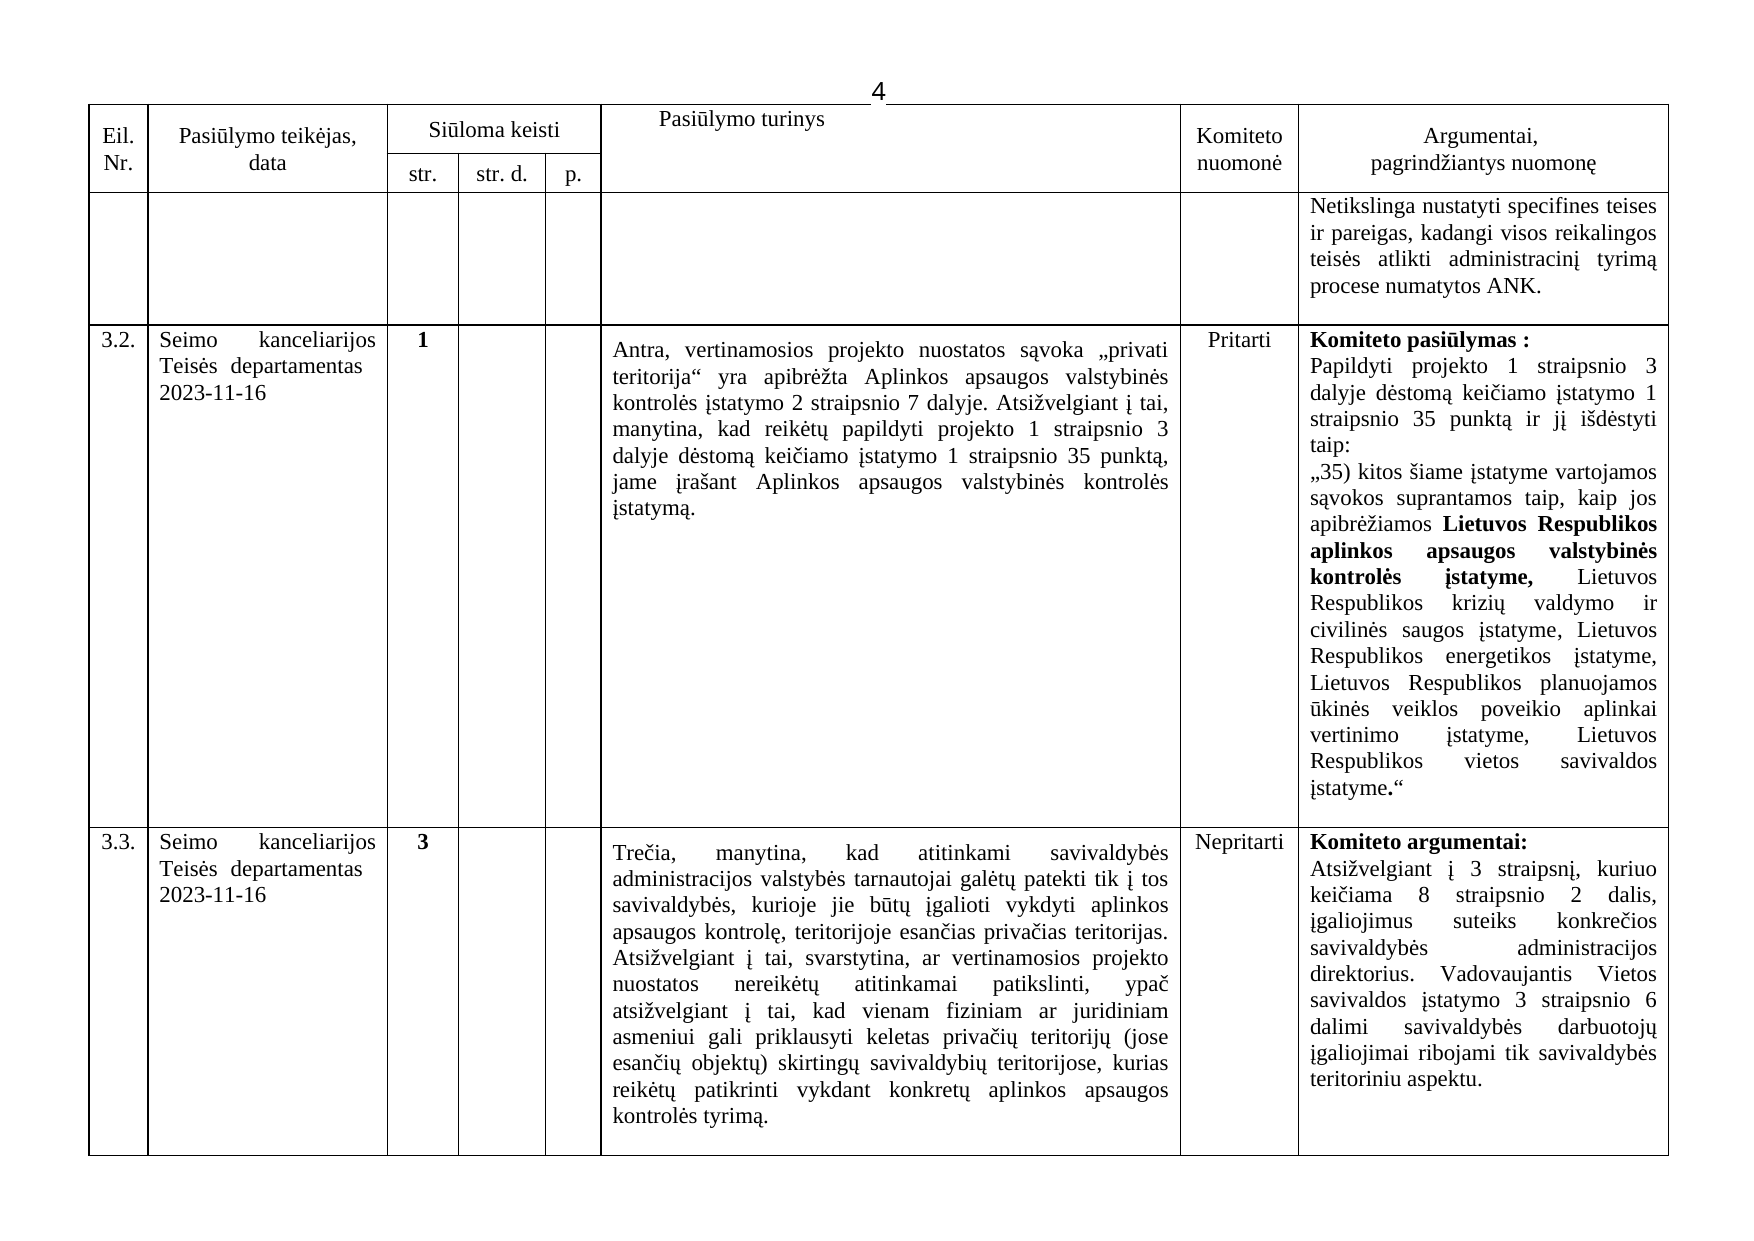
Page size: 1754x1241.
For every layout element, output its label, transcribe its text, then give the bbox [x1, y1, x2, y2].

table_cell [149, 193, 387, 324]
table_cell Nepritarti [1181, 828, 1298, 1155]
table_cell Netikslinga nustatyti specifines teises ir pareigas, kadangi visos reikalingos teisės atlikti administracinį tyrimą procese numatytos ANK. [1299, 193, 1668, 324]
table_cell [459, 326, 545, 827]
table_cell Komiteto argumentai: Atsižvelgiant į 3 straipsnį, kuriuo keičiama 8 straipsnio 2 dalis, įgaliojimus suteiks konkrečios savivaldybės administracijos direktorius. Vadovaujantis Vietos savivaldos įstatymo 3 straipsnio 6 dalimi savivaldybės darbuotojų įgaliojimai ribojami tik savivaldybės teritoriniu aspektu. [1299, 828, 1668, 1155]
table_cell str. [388, 154, 458, 192]
table_cell Pritarti [1181, 326, 1298, 827]
table_header Pasiūlymo turinys [602, 105, 1180, 192]
table_cell [546, 193, 600, 324]
table_cell [1181, 193, 1298, 324]
table_cell 3.3. [90, 828, 147, 1155]
table_header Pasiūlymo teikėjas, data [149, 105, 387, 192]
table_cell [459, 828, 545, 1155]
table_header Komiteto nuomonė [1181, 105, 1298, 192]
table_cell [602, 193, 1180, 324]
table_header Eil. Nr. [90, 105, 147, 192]
table_cell [90, 193, 147, 324]
table_header Argumentai, pagrindžiantys nuomonę [1299, 105, 1668, 192]
table_cell [546, 326, 600, 827]
table_cell str. d. [459, 154, 545, 192]
table_cell Komiteto pasiūlymas : Papildyti projekto 1 straipsnio 3 dalyje dėstomą keičiamo įstatymo 1 straipsnio 35 punktą ir jį išdėstyti taip: „35) kitos šiame įstatyme vartojamos sąvokos suprantamos taip, kaip jos apibrėžiamos Lietuvos Respublikos aplinkos apsaugos valstybinės kontrolės įstatyme, Lietuvos Respublikos krizių valdymo ir civilinės saugos įstatyme, Lietuvos Respublikos energetikos įstatyme, Lietuvos Respublikos planuojamos ūkinės veiklos poveikio aplinkai vertinimo įstatyme, Lietuvos Respublikos vietos savivaldos įstatyme.“ [1299, 326, 1668, 827]
table_cell Trečia, manytina, kad atitinkami savivaldybės administracijos valstybės tarnautojai galėtų patekti tik į tos savivaldybės, kurioje jie būtų įgalioti vykdyti aplinkos apsaugos kontrolę, teritorijoje esančias privačias teritorijas. Atsižvelgiant į tai, svarstytina, ar vertinamosios projekto nuostatos nereikėtų atitinkamai patikslinti, ypač atsižvelgiant į tai, kad vienam fiziniam ar juridiniam asmeniui gali priklausyti keletas privačių teritorijų (jose esančių objektų) skirtingų savivaldybių teritorijose, kurias reikėtų patikrinti vykdant konkretų aplinkos apsaugos kontrolės tyrimą. [602, 828, 1180, 1155]
table_cell Seimo kanceliarijos Teisės departamentas 2023-11-16 [149, 828, 387, 1155]
table_cell Seimo kanceliarijos Teisės departamentas 2023-11-16 [149, 326, 387, 827]
table_cell Antra, vertinamosios projekto nuostatos sąvoka „privati teritorija“ yra apibrėžta Aplinkos apsaugos valstybinės kontrolės įstatymo 2 straipsnio 7 dalyje. Atsižvelgiant į tai, manytina, kad reikėtų papildyti projekto 1 straipsnio 3 dalyje dėstomą keičiamo įstatymo 1 straipsnio 35 punktą, jame įrašant Aplinkos apsaugos valstybinės kontrolės įstatymą. [602, 326, 1180, 827]
table_cell 3.2. [90, 326, 147, 827]
table_cell p. [546, 154, 600, 192]
table_header Siūloma keisti [388, 105, 600, 153]
table_cell [388, 193, 458, 324]
table_cell [459, 193, 545, 324]
table_cell 1 [388, 326, 458, 827]
table_cell 3 [388, 828, 458, 1155]
table_cell [546, 828, 600, 1155]
